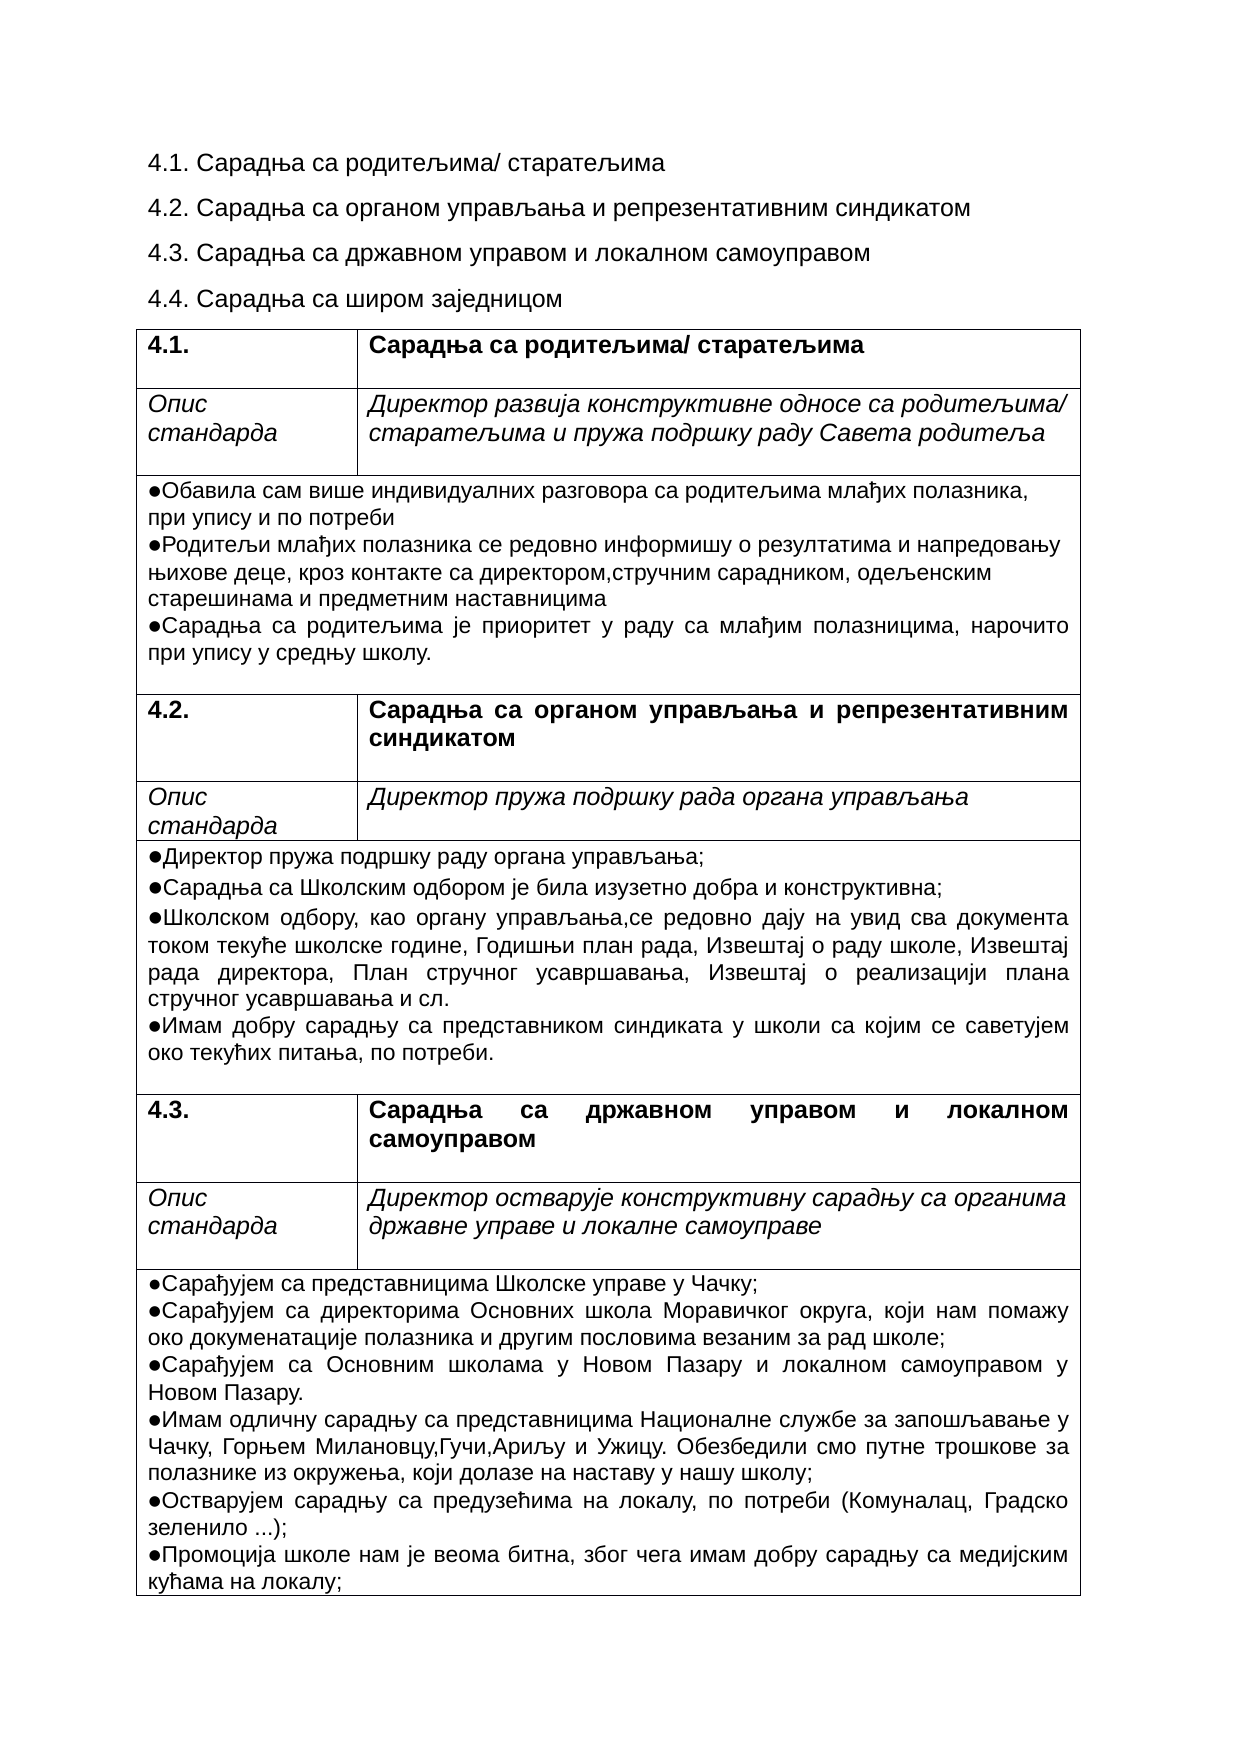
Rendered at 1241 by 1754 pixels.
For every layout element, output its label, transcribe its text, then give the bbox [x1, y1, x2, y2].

table_cell ●Сарађујем са представницима Школске управе у Чачку; ●Сарађујем са директорима Основних школа Моравичког округа, који нам помажу око докуменатације полазника и другим пословима везаним за рад школе; ●Сарађујем са Основним школама у Новом Пазару и локалном самоуправом у Новом Пазару. ●Имам одличну сарадњу са представницима Националне службе за запошљавање у Чачку, Горњем Милановцу,Гучи,Ариљу и Ужицу. Обезбедили смо путне трошкове за полазнике из окружења, који долазе на наставу у нашу школу; ●Остварујем сарадњу са предузећима на локалу, по потреби (Комуналац, Градско зеленило ...); ●Промоција школе нам је веома битна, због чега имам добру сарадњу са медијским кућама на локалу; [137, 1270, 1080, 1594]
table_header 4.1. [137, 330, 357, 388]
table_cell Директор остварује конструктивну сарадњу са органима државне управе и локалне самоуправе [358, 1183, 1080, 1269]
table_cell Сарадња са органом управљања и репрезентативним синдикатом [358, 695, 1080, 781]
text 4.2. Сарадња са органом управљања и репрезентативним синдикатом [148, 193, 1093, 222]
table_cell 4.2. [137, 695, 357, 781]
table_cell Опис стандарда [137, 389, 357, 475]
table_cell Опис стандарда [137, 782, 357, 839]
table_cell Директор пружа подршку рада органа управљања [358, 782, 1080, 839]
table_cell Опис стандарда [137, 1183, 357, 1269]
text 4.1. Сарадња са родитељима/ старатељима [148, 148, 1093, 176]
table_cell Директор развија конструктивне односе са родитељима/ старатељима и пружа подршку раду Савета родитеља [358, 389, 1080, 475]
table_cell ●Обавила сам више индивидуалних разговора са родитељима млађих полазника, при упису и по потреби ●Родитељи млађих полазника се редовно информишу о резултатима и напредовању њихове деце, кроз контакте са директором,стручним сарадником, одељенским старешинама и предметним наставницима ●Сарадња са родитељима је приоритет у раду са млађим полазницима, нарочито при упису у средњу школу. [137, 476, 1080, 694]
text 4.3. Сарадња са државном управом и локалном самоуправом [148, 238, 1093, 267]
table_cell 4.3. [137, 1095, 357, 1182]
text 4.4. Сарадња са широм заједницом [148, 284, 1093, 313]
table_cell ●Директор пружа подршку раду органа управљања; ●Сарадња са Школским одбором је била изузетно добра и конструктивна; ●Школском одбору, као органу управљања,се редовно дају на увид сва документа током текуће школске године, Годишњи план рада, Извештај о раду школе, Извештај рада директора, План стручног усавршавања, Извештај о реализацији плана стручног усавршавања и сл. ●Имам добру сарадњу са представником синдиката у школи са којим се саветујем око текућих питања, по потреби. [137, 841, 1080, 1094]
table_header Сарадња са родитељима/ старатељима [358, 330, 1080, 388]
table_cell Сарадња са државном управом и локалном самоуправом [358, 1095, 1080, 1182]
